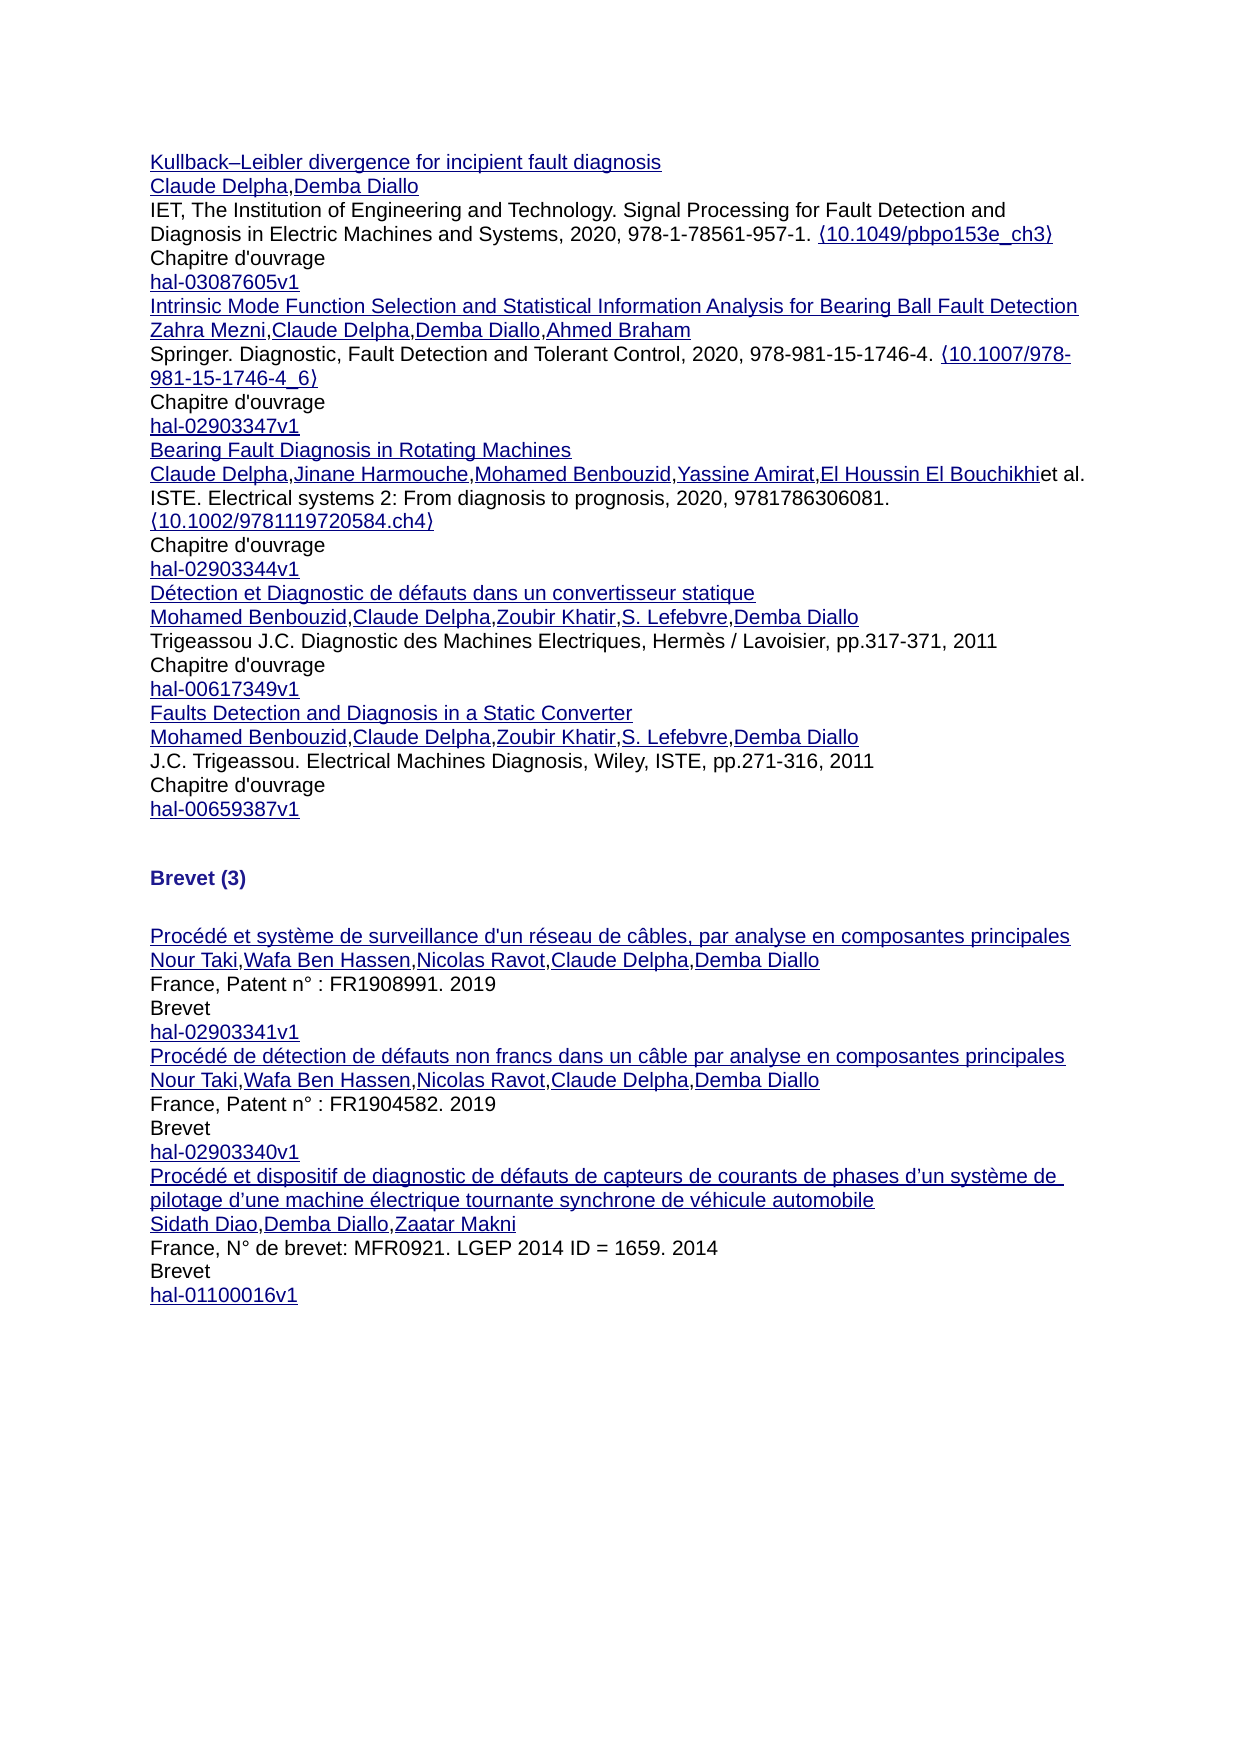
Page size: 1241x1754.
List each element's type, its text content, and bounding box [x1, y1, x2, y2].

table_cell Procédé de détection de défauts non francs dans un câble par analyse en composantes principales Nour Taki,Wafa Ben Hassen,Nicolas Ravot,Claude Delpha,Demba Diallo France, Patent n° : FR1904582. 2019 Brevet hal-02903340v1 [150, 1044, 1090, 1163]
table_cell Détection et Diagnostic de défauts dans un convertisseur statique Mohamed Benbouzid,Claude Delpha,Zoubir Khatir,S. Lefebvre,Demba Diallo Trigeassou J.C. Diagnostic des Machines Electriques, Hermès / Lavoisier, pp.317-371, 2011 Chapitre d'ouvrage hal-00617349v1 [150, 581, 1090, 701]
table_header Procédé et système de surveillance d'un réseau de câbles, par analyse en composantes principales Nour Taki,Wafa Ben Hassen,Nicolas Ravot,Claude Delpha,Demba Diallo France, Patent n° : FR1908991. 2019 Brevet hal-02903341v1 [150, 924, 1090, 1044]
subtitle Brevet (3) [150, 866, 1090, 889]
table_cell Bearing Fault Diagnosis in Rotating Machines Claude Delpha,Jinane Harmouche,Mohamed Benbouzid,Yassine Amirat,El Houssin El Bouchikhiet al. ISTE. Electrical systems 2: From diagnosis to prognosis, 2020, 9781786306081. ⟨10.1002/9781119720584.ch4⟩ Chapitre d'ouvrage hal-02903344v1 [150, 438, 1090, 581]
table_cell Intrinsic Mode Function Selection and Statistical Information Analysis for Bearing Ball Fault Detection Zahra Mezni,Claude Delpha,Demba Diallo,Ahmed Braham Springer. Diagnostic, Fault Detection and Tolerant Control, 2020, 978-981-15-1746-4. ⟨10.1007/978-981-15-1746-4_6⟩ Chapitre d'ouvrage hal-02903347v1 [150, 294, 1090, 437]
table_cell Procédé et dispositif de diagnostic de défauts de capteurs de courants de phases d’un système de pilotage d’une machine électrique tournante synchrone de véhicule automobile Sidath Diao,Demba Diallo,Zaatar Makni France, N° de brevet: MFR0921. LGEP 2014 ID = 1659. 2014 Brevet hal-01100016v1 [150, 1164, 1090, 1307]
table_cell Kullback–Leibler divergence for incipient fault diagnosis Claude Delpha,Demba Diallo IET, The Institution of Engineering and Technology. Signal Processing for Fault Detection and Diagnosis in Electric Machines and Systems, 2020, 978-1-78561-957-1. ⟨10.1049/pbpo153e_ch3⟩ Chapitre d'ouvrage hal-03087605v1 [150, 150, 1090, 294]
table_cell Faults Detection and Diagnosis in a Static Converter Mohamed Benbouzid,Claude Delpha,Zoubir Khatir,S. Lefebvre,Demba Diallo J.C. Trigeassou. Electrical Machines Diagnosis, Wiley, ISTE, pp.271-316, 2011 Chapitre d'ouvrage hal-00659387v1 [150, 701, 1090, 821]
